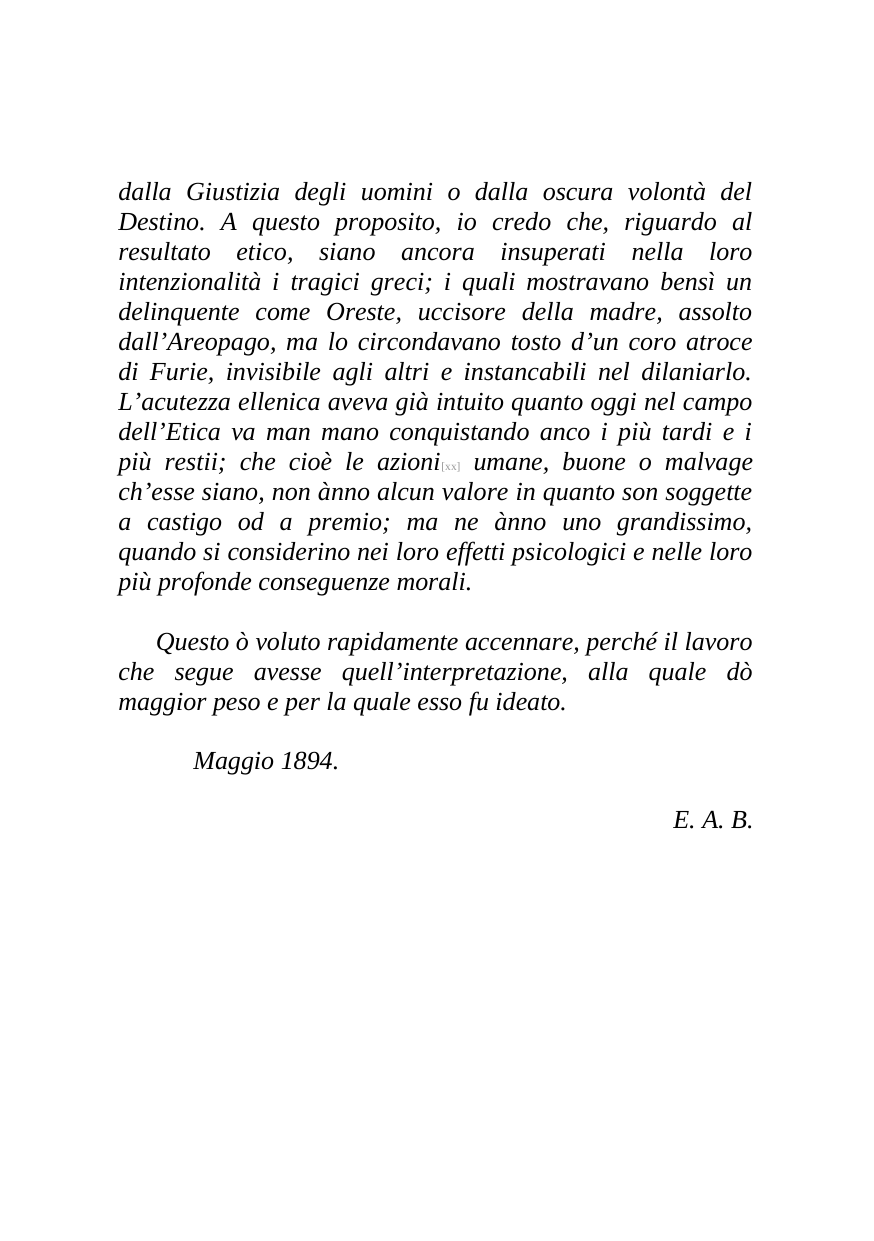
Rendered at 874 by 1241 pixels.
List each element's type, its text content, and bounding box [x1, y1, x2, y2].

text E. A. B. [118, 804, 756, 834]
text dalla Giustizia degli uomini o dalla oscura volontà del Destino. A questo proposito, io credo che, riguardo al resultato etico, siano ancora insuperati nella loro intenzionalità i tragici greci; i quali mostravano bensì un delinquente come Oreste, uccisore della madre, assolto dall’Areopago, ma lo circondavano tosto d’un coro atroce di Furie, invisibile agli altri e instancabili nel dilaniarlo. L’acutezza ellenica aveva già intuito quanto oggi nel campo dell’Etica va man mano conquistando anco i più tardi e i più restii; che cioè le azioni[xx] umane, buone o malvage ch’esse siano, non ànno alcun valore in quanto son soggette a castigo od a premio; ma ne ànno uno grandissimo, quando si considerino nei loro effetti psicologici e nelle loro più profonde conseguenze morali. [118, 176, 756, 596]
text Maggio 1894. [118, 745, 756, 775]
text Questo ò voluto rapidamente accennare, perché il lavoro che segue avesse quell’interpretazione, alla quale dò maggior peso e per la quale esso fu ideato. [118, 626, 756, 716]
